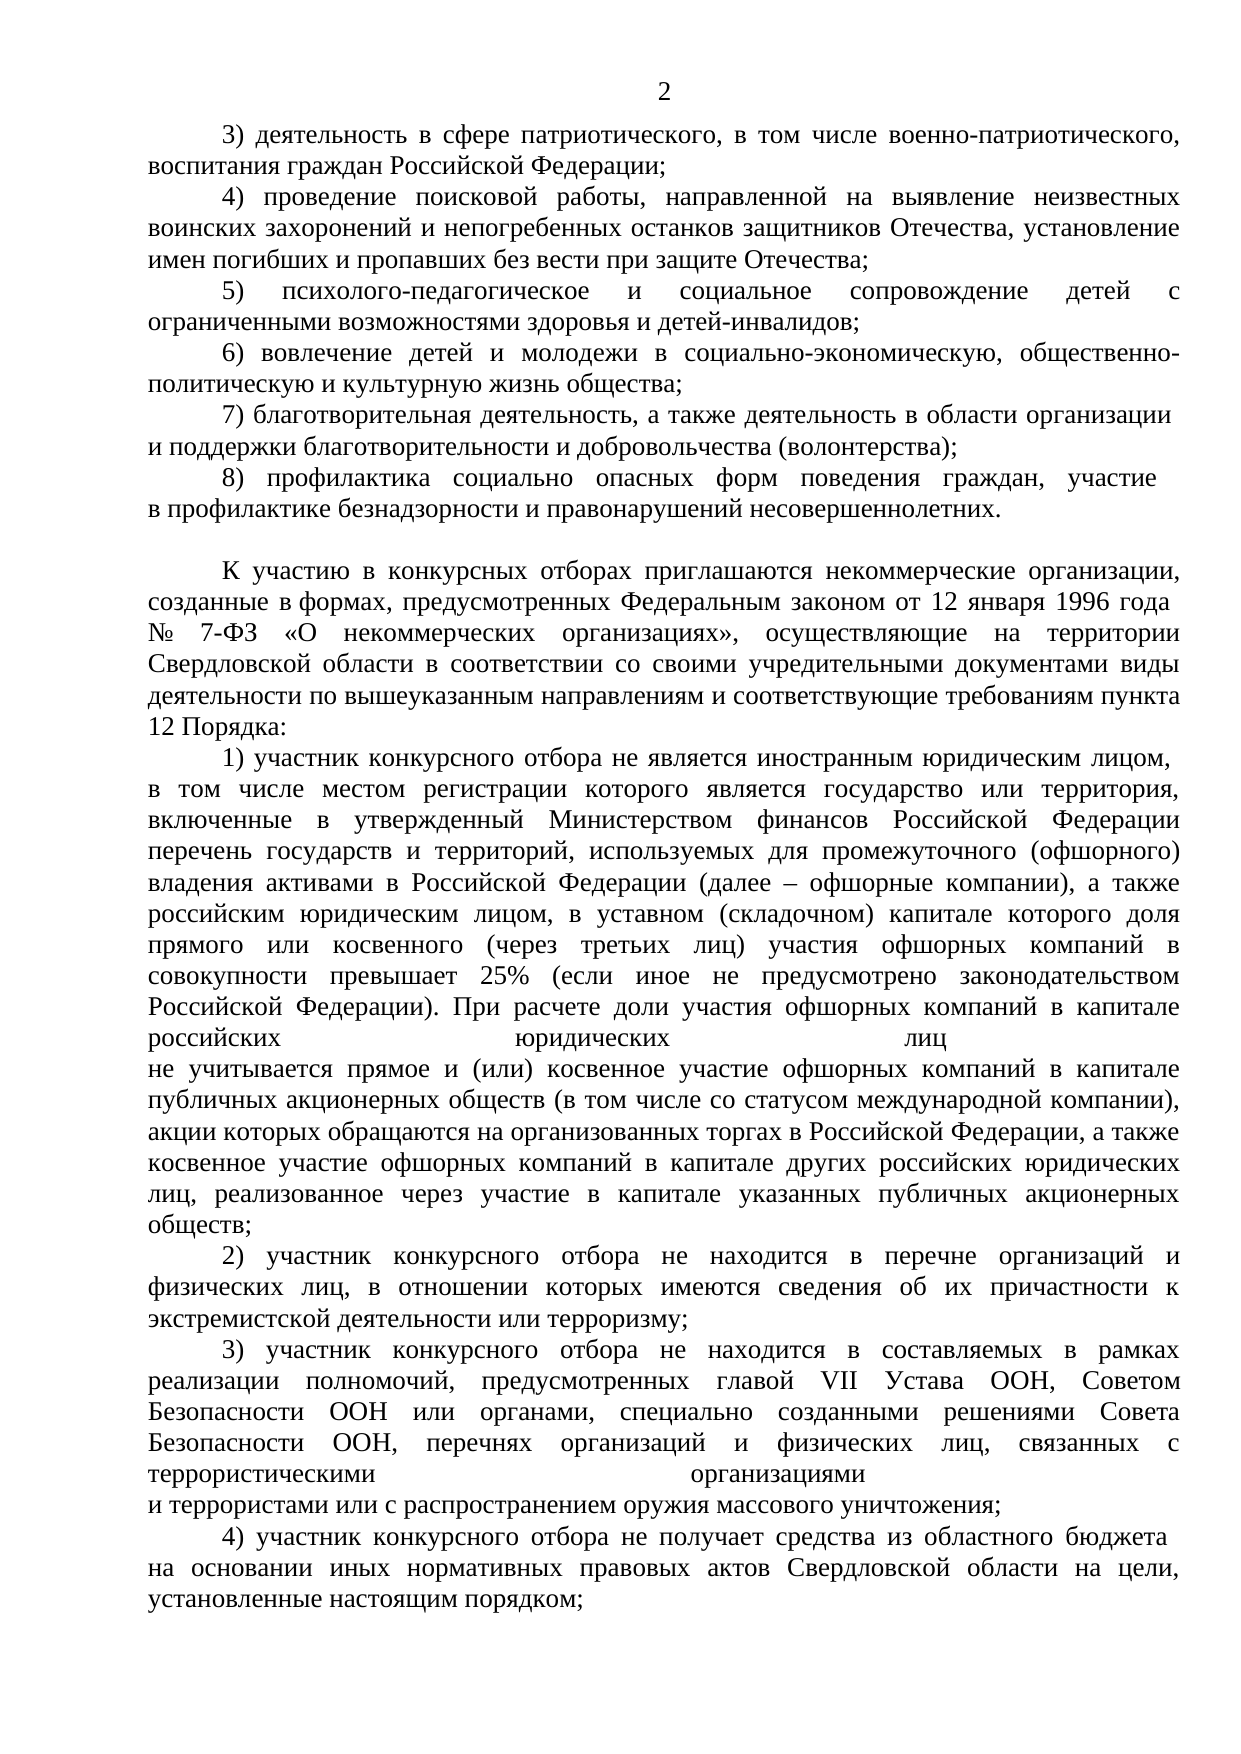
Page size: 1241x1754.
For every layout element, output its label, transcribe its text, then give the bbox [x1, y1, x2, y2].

text 1) участник конкурсного отбора не является иностранным юридическим лицом, в том числе местом регистрации которого является государство или территория, включенные в утвержденный Министерством финансов Российской Федерации перечень государств и территорий, используемых для промежуточного (офшорного) владения активами в Российской Федерации (далее – офшорные компании), а также российским юридическим лицом, в уставном (складочном) капитале которого доля прямого или косвенного (через третьих лиц) участия офшорных компаний в совокупности превышает 25% (если иное не предусмотрено законодательством Российской Федерации). При расчете доли участия офшорных компаний в капитале российских юридических лиц не учитывается прямое и (или) косвенное участие офшорных компаний в капитале публичных акционерных обществ (в том числе со статусом международной компании), акции которых обращаются на организованных торгах в Российской Федерации, а также косвенное участие офшорных компаний в капитале других российских юридических лиц, реализованное через участие в капитале указанных публичных акционерных обществ; [148, 741, 1181, 1239]
text 4) участник конкурсного отбора не получает средства из областного бюджета на основании иных нормативных правовых актов Свердловской области на цели, установленные настоящим порядком; [148, 1520, 1181, 1613]
text 3) участник конкурсного отбора не находится в составляемых в рамках реализации полномочий, предусмотренных главой VII Устава ООН, Советом Безопасности ООН или органами, специально созданными решениями Совета Безопасности ООН, перечнях организаций и физических лиц, связанных с террористическими организациями и террористами или с распространением оружия массового уничтожения; [148, 1333, 1181, 1520]
text К участию в конкурсных отборах приглашаются некоммерческие организации, созданные в формах, предусмотренных Федеральным законом от 12 января 1996 года № 7-ФЗ «О некоммерческих организациях», осуществляющие на территории Свердловской области в соответствии со своими учредительными документами виды деятельности по вышеуказанным направлениям и соответствующие требованиям пункта 12 Порядка: [148, 554, 1181, 741]
text 3) деятельность в сфере патриотического, в том числе военно-патриотического, воспитания граждан Российской Федерации; [148, 118, 1181, 180]
text 5) психолого-педагогическое и социальное сопровождение детей с ограниченными возможностями здоровья и детей-инвалидов; [148, 274, 1181, 336]
text 4) проведение поисковой работы, направленной на выявление неизвестных воинских захоронений и непогребенных останков защитников Отечества, установление имен погибших и пропавших без вести при защите Отечества; [148, 180, 1181, 274]
text 7) благотворительная деятельность, а также деятельность в области организации и поддержки благотворительности и добровольчества (волонтерства); [148, 398, 1181, 461]
text 8) профилактика социально опасных форм поведения граждан, участие в профилактике безнадзорности и правонарушений несовершеннолетних. [148, 461, 1181, 523]
text 6) вовлечение детей и молодежи в социально-экономическую, общественно-политическую и культурную жизнь общества; [148, 336, 1181, 398]
text 2) участник конкурсного отбора не находится в перечне организаций и физических лиц, в отношении которых имеются сведения об их причастности к экстремистской деятельности или терроризму; [148, 1239, 1181, 1333]
